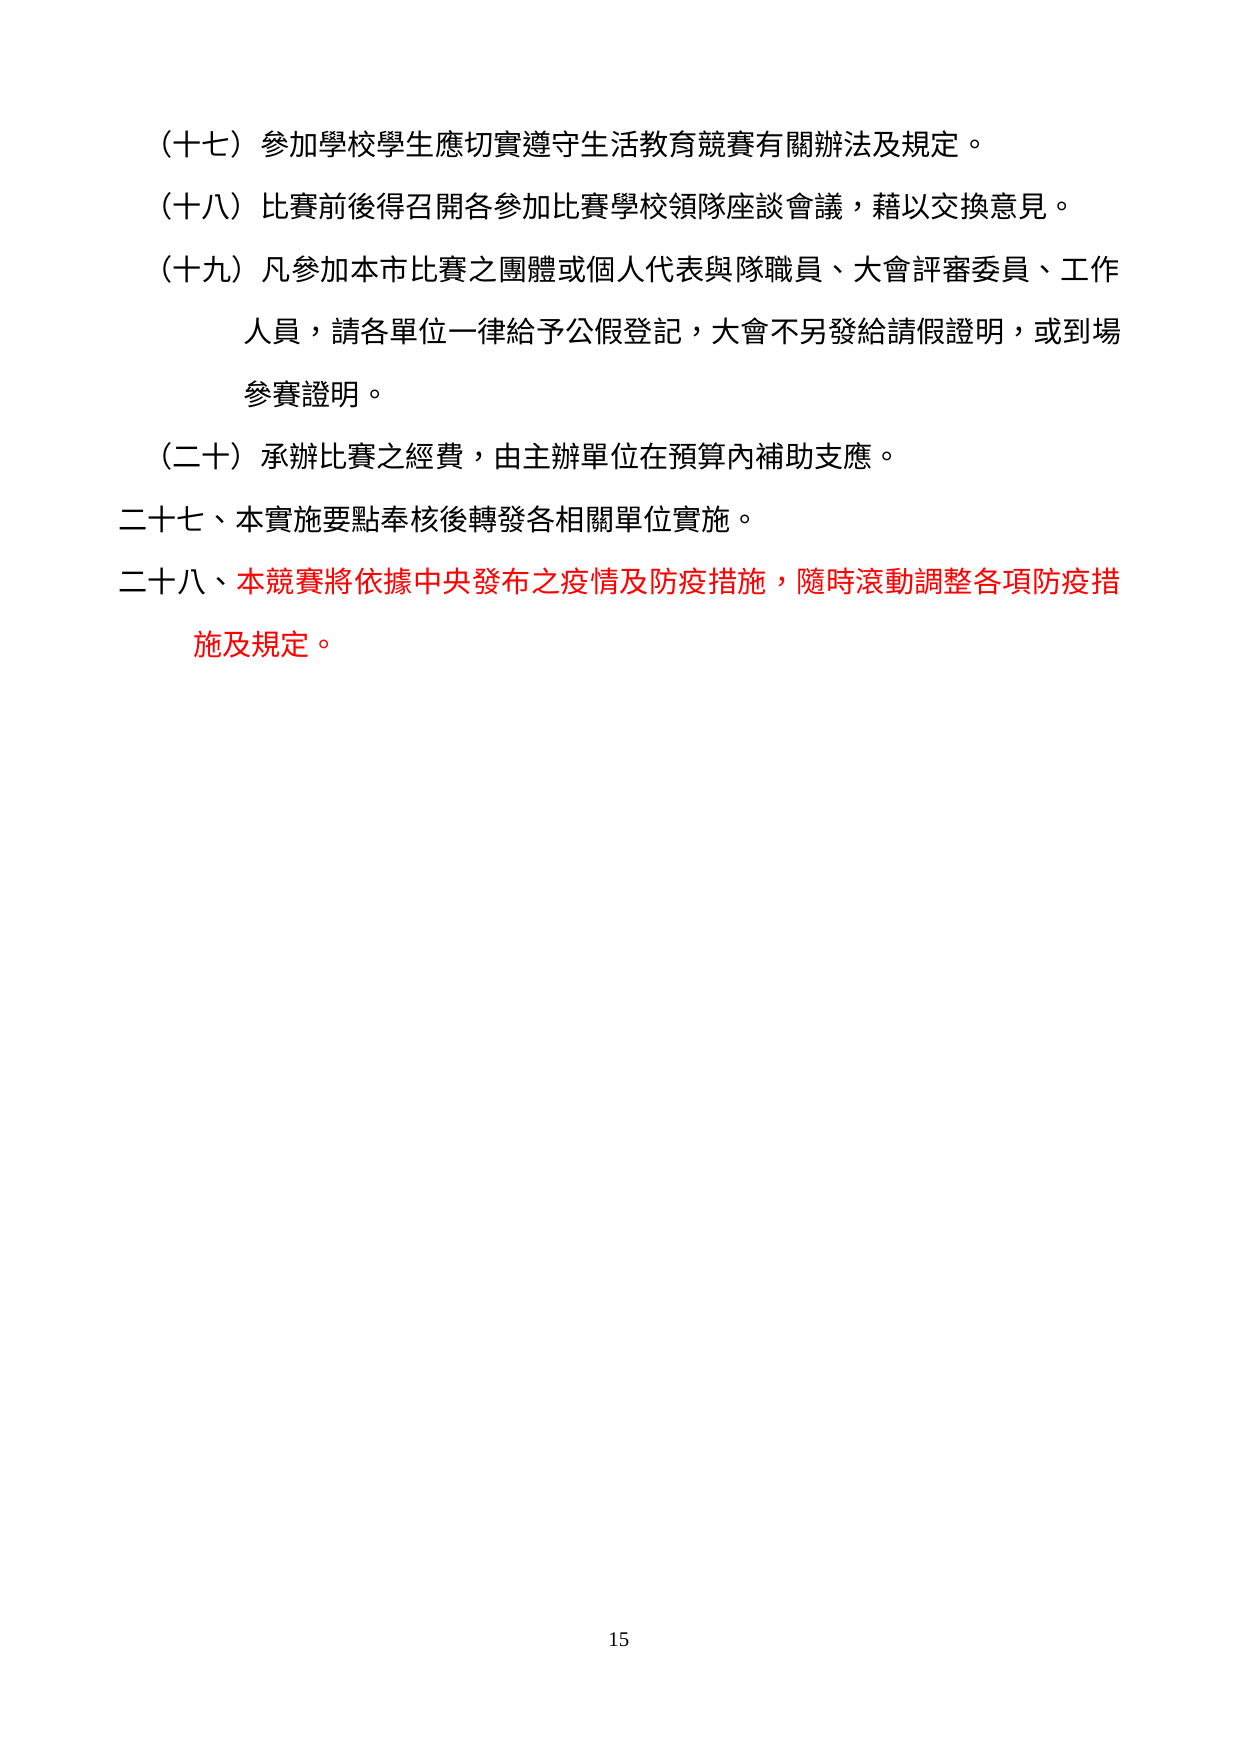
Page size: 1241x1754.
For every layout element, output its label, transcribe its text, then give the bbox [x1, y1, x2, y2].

text （十八）比賽前後得召開各參加比賽學校領隊座談會議，藉以交換意見。 [143, 163, 1122, 226]
text （十九）凡參加本市比賽之團體或個人代表與隊職員、大會評審委員、工作人員，請各單位一律給予公假登記，大會不另發給請假證明，或到場參賽證明。 [143, 226, 1122, 413]
text 二十八、本競賽將依據中央發布之疫情及防疫措施，隨時滾動調整各項防疫措施及規定。 [118, 538, 1122, 663]
text 二十七、本實施要點奉核後轉發各相關單位實施。 [118, 476, 1122, 538]
text （二十）承辦比賽之經費，由主辦單位在預算內補助支應。 [143, 413, 1122, 476]
text （十七）參加學校學生應切實遵守生活教育競賽有關辦法及規定。 [143, 101, 1122, 163]
